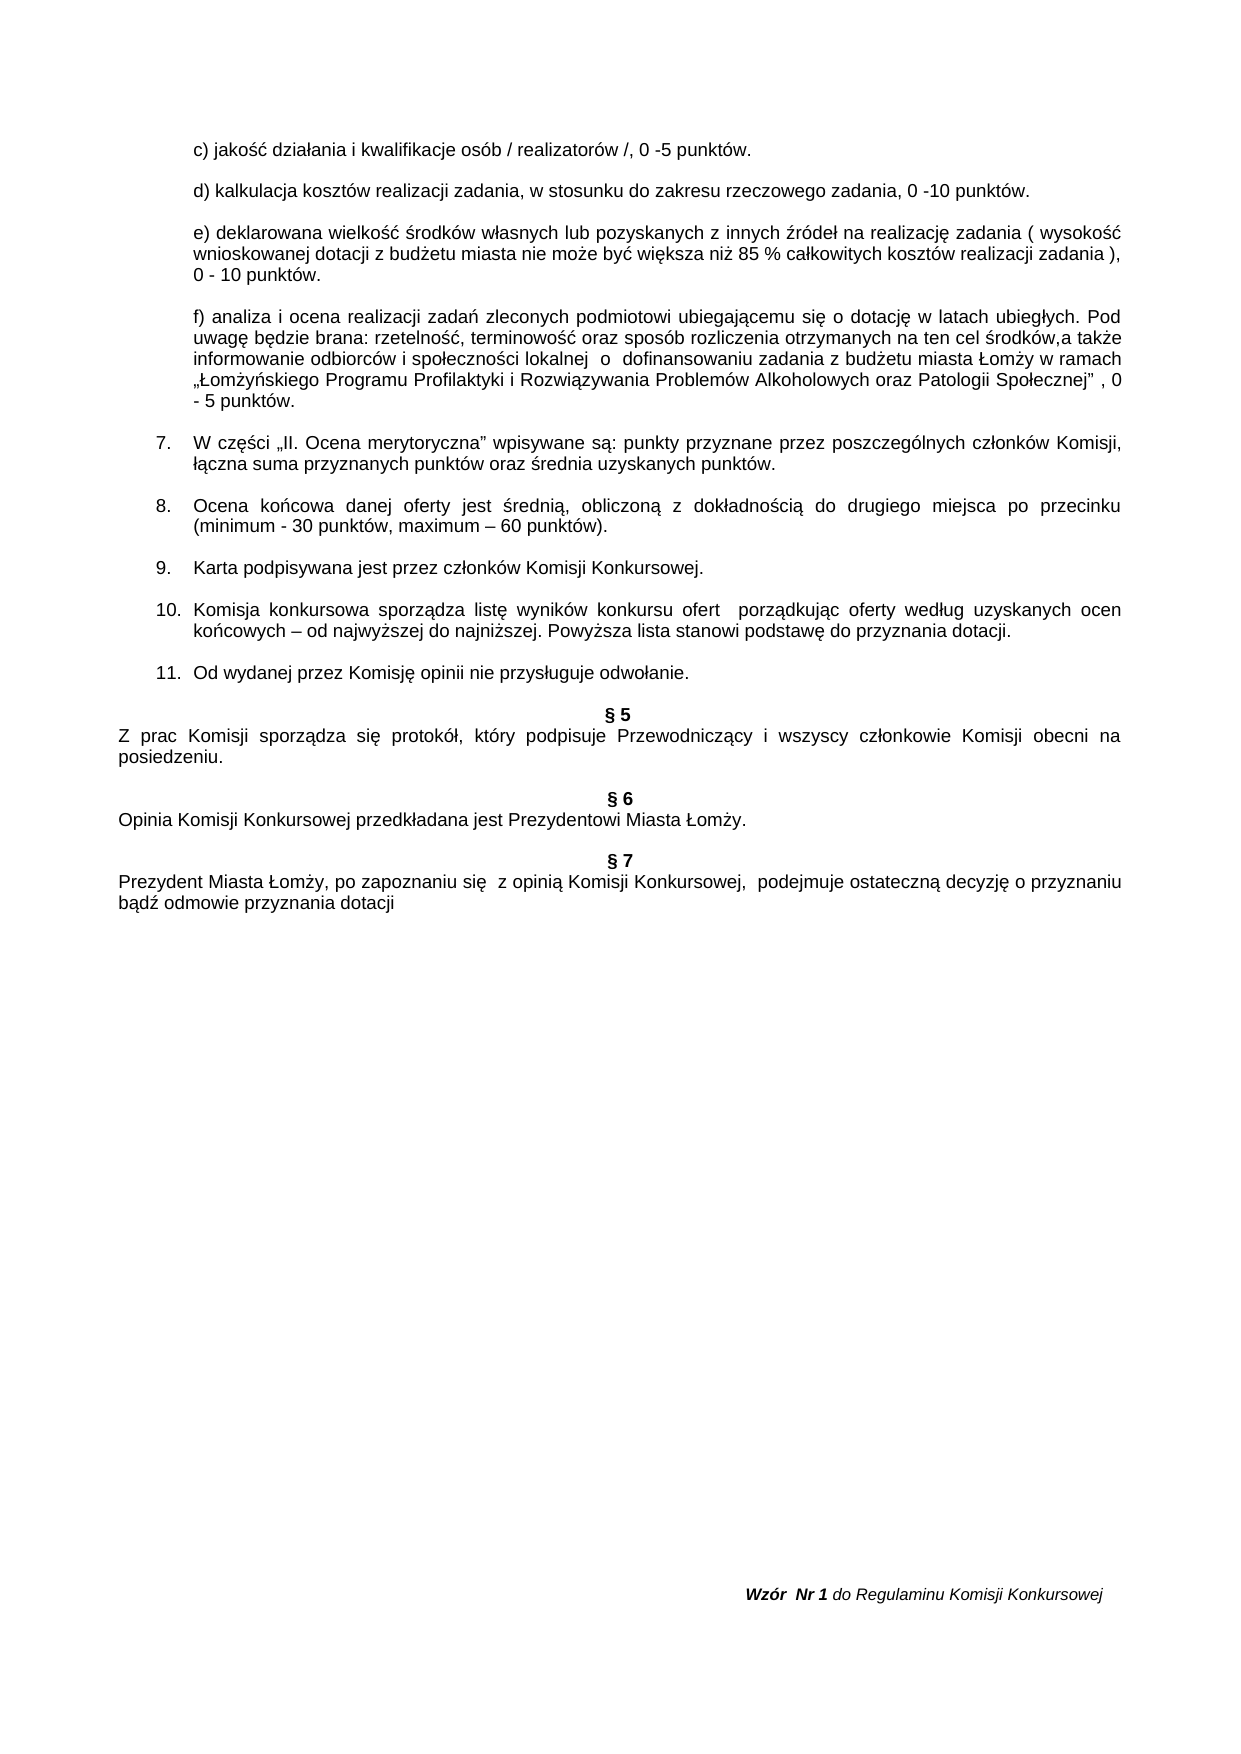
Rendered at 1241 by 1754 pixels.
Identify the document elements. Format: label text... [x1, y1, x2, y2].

text Z prac Komisji sporządza się protokół, który podpisuje Przewodniczący i wszyscy członkowie Komisji obecni na posiedzeniu. [118, 725, 1122, 767]
text § 6 [118, 788, 1122, 809]
list d) kalkulacja kosztów realizacji zadania, w stosunku do zakresu rzeczowego zadania, 0 -10 punktów. [156, 181, 1122, 202]
list f) analiza i ocena realizacji zadań zleconych podmiotowi ubiegającemu się o dotację w latach ubiegłych. Pod uwagę będzie brana: rzetelność, terminowość oraz sposób rozliczenia otrzymanych na ten cel środków,a także informowanie odbiorców i społeczności lokalnej o dofinansowaniu zadania z budżetu miasta Łomży w ramach „Łomżyńskiego Programu Profilaktyki i Rozwiązywania Problemów Alkoholowych oraz Patologii Społecznej” , 0 - 5 punktów. [156, 307, 1122, 411]
text Wzór Nr 1 do Regulaminu Komisji Konkursowej [118, 1584, 1122, 1605]
list e) deklarowana wielkość środków własnych lub pozyskanych z innych źródeł na realizację zadania ( wysokość wnioskowanej dotacji z budżetu miasta nie może być większa niż 85 % całkowitych kosztów realizacji zadania ), 0 - 10 punktów. [156, 223, 1122, 286]
list Komisja konkursowa sporządza listę wyników konkursu ofert porządkując oferty według uzyskanych ocen końcowych – od najwyższej do najniższej. Powyższa lista stanowi podstawę do przyznania dotacji. [156, 600, 1122, 642]
text Opinia Komisji Konkursowej przedkładana jest Prezydentowi Miasta Łomży. [118, 809, 1122, 830]
text § 5 [118, 704, 1122, 725]
text Prezydent Miasta Łomży, po zapoznaniu się z opinią Komisji Konkursowej, podejmuje ostateczną decyzję o przyznaniu bądź odmowie przyznania dotacji [118, 872, 1122, 914]
list W części „II. Ocena merytoryczna” wpisywane są: punkty przyznane przez poszczególnych członków Komisji, łączna suma przyznanych punktów oraz średnia uzyskanych punktów. [156, 432, 1122, 474]
list Ocena końcowa danej oferty jest średnią, obliczoną z dokładnością do drugiego miejsca po przecinku (minimum - 30 punktów, maximum – 60 punktów). [156, 495, 1122, 537]
list Karta podpisywana jest przez członków Komisji Konkursowej. [156, 558, 1122, 579]
list c) jakość działania i kwalifikacje osób / realizatorów /, 0 -5 punktów. [156, 139, 1122, 160]
text § 7 [118, 851, 1122, 872]
list Od wydanej przez Komisję opinii nie przysługuje odwołanie. [156, 662, 1122, 683]
